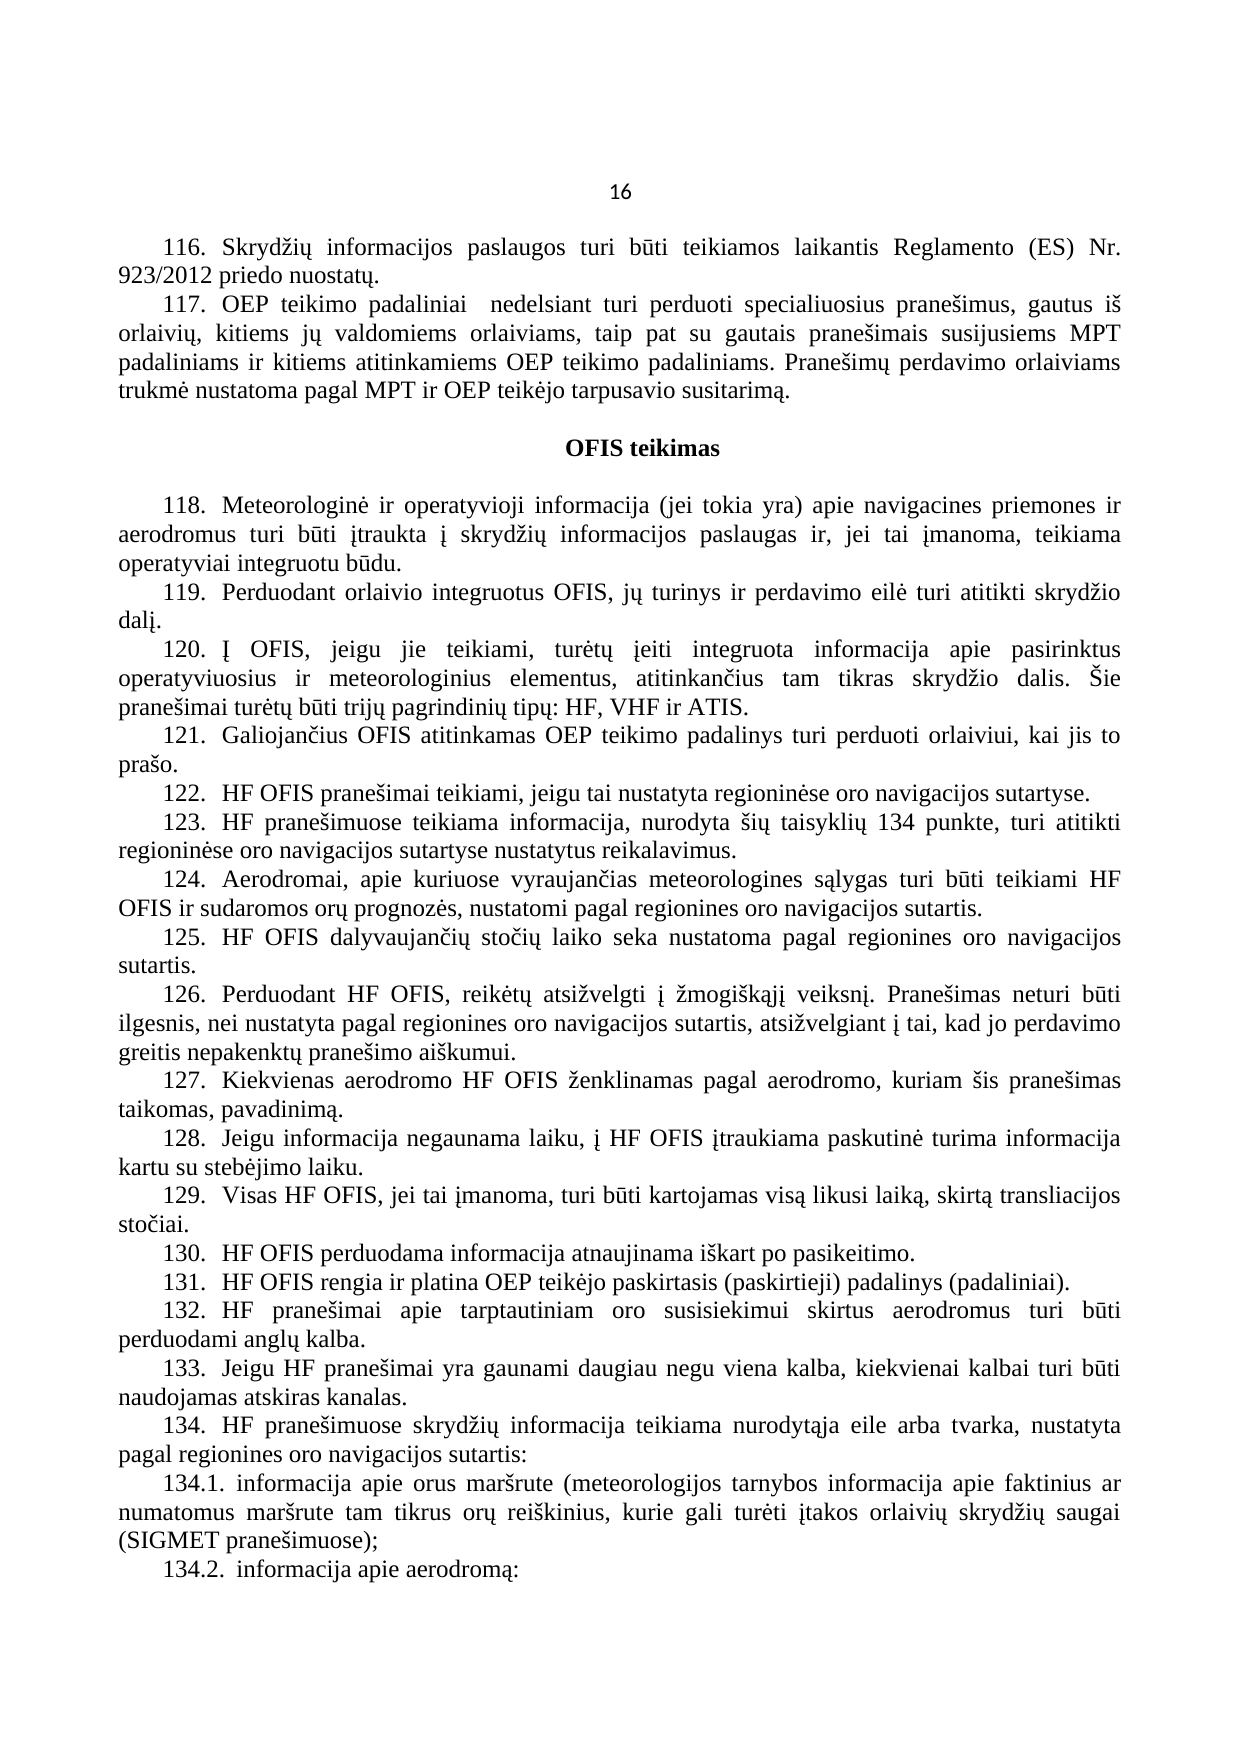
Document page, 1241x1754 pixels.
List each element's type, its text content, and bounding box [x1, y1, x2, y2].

text 134.1. informacija apie orus maršrute (meteorologijos tarnybos informacija apie faktinius ar numatomus maršrute tam tikrus orų reiškinius, kurie gali turėti įtakos orlaivių skrydžių saugai (SIGMET pranešimuose); [118, 1468, 1122, 1554]
text 128. Jeigu informacija negaunama laiku, į HF OFIS įtraukiama paskutinė turima informacija kartu su stebėjimo laiku. [118, 1123, 1122, 1180]
text 131. HF OFIS rengia ir platina OEP teikėjo paskirtasis (paskirtieji) padalinys (padaliniai). [118, 1267, 1122, 1295]
text 134.2. informacija apie aerodromą: [118, 1554, 1122, 1583]
text 124. Aerodromai, apie kuriuose vyraujančias meteorologines sąlygas turi būti teikiami HF OFIS ir sudaromos orų prognozės, nustatomi pagal regionines oro navigacijos sutartis. [118, 864, 1122, 922]
text 117. OEP teikimo padaliniai nedelsiant turi perduoti specialiuosius pranešimus, gautus iš orlaivių, kitiems jų valdomiems orlaiviams, taip pat su gautais pranešimais susijusiems MPT padaliniams ir kitiems atitinkamiems OEP teikimo padaliniams. Pranešimų perdavimo orlaiviams trukmė nustatoma pagal MPT ir OEP teikėjo tarpusavio susitarimą. [118, 289, 1122, 404]
text 130. HF OFIS perduodama informacija atnaujinama iškart po pasikeitimo. [118, 1238, 1122, 1267]
text 123. HF pranešimuose teikiama informacija, nurodyta šių taisyklių 134 punkte, turi atitikti regioninėse oro navigacijos sutartyse nustatytus reikalavimus. [118, 807, 1122, 864]
text 129. Visas HF OFIS, jei tai įmanoma, turi būti kartojamas visą likusi laiką, skirtą transliacijos stočiai. [118, 1180, 1122, 1238]
text 134. HF pranešimuose skrydžių informacija teikiama nurodytąja eile arba tvarka, nustatyta pagal regionines oro navigacijos sutartis: [118, 1410, 1122, 1468]
text 121. Galiojančius OFIS atitinkamas OEP teikimo padalinys turi perduoti orlaiviui, kai jis to prašo. [118, 720, 1122, 778]
text 120. Į OFIS, jeigu jie teikiami, turėtų įeiti integruota informacija apie pasirinktus operatyviuosius ir meteorologinius elementus, atitinkančius tam tikras skrydžio dalis. Šie pranešimai turėtų būti trijų pagrindinių tipų: HF, VHF ir ATIS. [118, 634, 1122, 720]
text 126. Perduodant HF OFIS, reikėtų atsižvelgti į žmogiškąjį veiksnį. Pranešimas neturi būti ilgesnis, nei nustatyta pagal regionines oro navigacijos sutartis, atsižvelgiant į tai, kad jo perdavimo greitis nepakenktų pranešimo aiškumui. [118, 979, 1122, 1065]
text 127. Kiekvienas aerodromo HF OFIS ženklinamas pagal aerodromo, kuriam šis pranešimas taikomas, pavadinimą. [118, 1065, 1122, 1123]
text 132. HF pranešimai apie tarptautiniam oro susisiekimui skirtus aerodromus turi būti perduodami anglų kalba. [118, 1295, 1122, 1353]
text 118. Meteorologinė ir operatyvioji informacija (jei tokia yra) apie navigacines priemones ir aerodromus turi būti įtraukta į skrydžių informacijos paslaugas ir, jei tai įmanoma, teikiama operatyviai integruotu būdu. [118, 490, 1122, 577]
text 133. Jeigu HF pranešimai yra gaunami daugiau negu viena kalba, kiekvienai kalbai turi būti naudojamas atskiras kanalas. [118, 1353, 1122, 1410]
text OFIS teikimas [118, 433, 1122, 462]
text 116. Skrydžių informacijos paslaugos turi būti teikiamos laikantis Reglamento (ES) Nr. 923/2012 priedo nuostatų. [118, 232, 1122, 289]
text 122. HF OFIS pranešimai teikiami, jeigu tai nustatyta regioninėse oro navigacijos sutartyse. [118, 778, 1122, 807]
text 119. Perduodant orlaivio integruotus OFIS, jų turinys ir perdavimo eilė turi atitikti skrydžio dalį. [118, 577, 1122, 634]
text 125. HF OFIS dalyvaujančių stočių laiko seka nustatoma pagal regionines oro navigacijos sutartis. [118, 922, 1122, 979]
